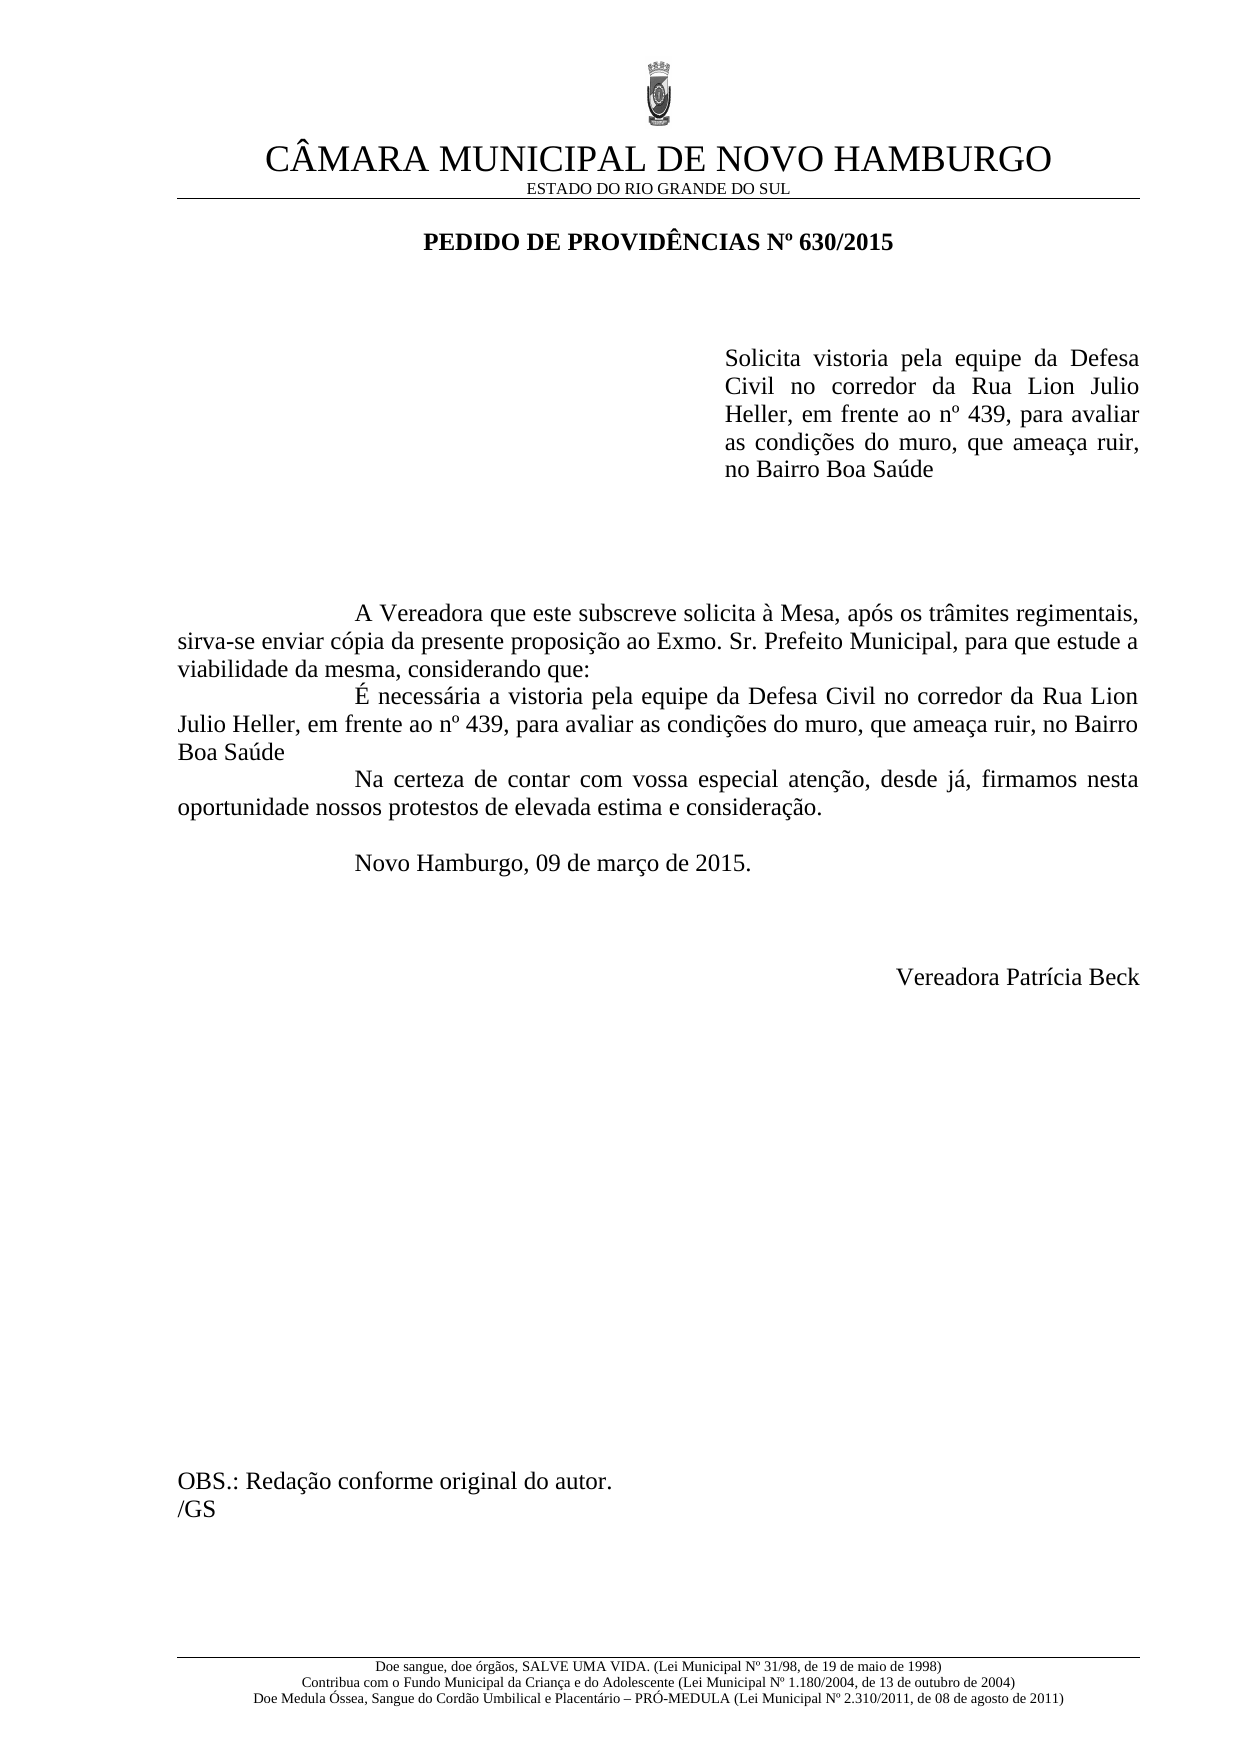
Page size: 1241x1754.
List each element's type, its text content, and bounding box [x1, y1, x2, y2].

text Vereadora Patrícia Beck [177, 963, 1140, 991]
text OBS.: Redação conforme original do autor. [177, 1467, 1140, 1495]
text Na certeza de contar com vossa especial atenção, desde já, firmamos nesta oportunidade nossos protestos de elevada estima e consideração. [177, 766, 1140, 821]
text /GS [177, 1495, 1140, 1523]
text A Vereadora que este subscreve solicita à Mesa, após os trâmites regimentais, sirva-se enviar cópia da presente proposição ao Exmo. Sr. Prefeito Municipal, para que estude a viabilidade da mesma, considerando que: [177, 599, 1140, 682]
text PEDIDO DE PROVIDÊNCIAS Nº 630/2015 [177, 228, 1140, 256]
text É necessária a vistoria pela equipe da Defesa Civil no corredor da Rua Lion Julio Heller, em frente ao nº 439, para avaliar as condições do muro, que ameaça ruir, no Bairro Boa Saúde [177, 682, 1140, 766]
text Novo Hamburgo, 09 de março de 2015. [177, 849, 1140, 876]
list Solicita vistoria pela equipe da Defesa Civil no corredor da Rua Lion Julio Heller, em frente ao nº 439, para avaliar as condições do muro, que ameaça ruir, no Bairro Boa Saúde [687, 344, 1140, 483]
